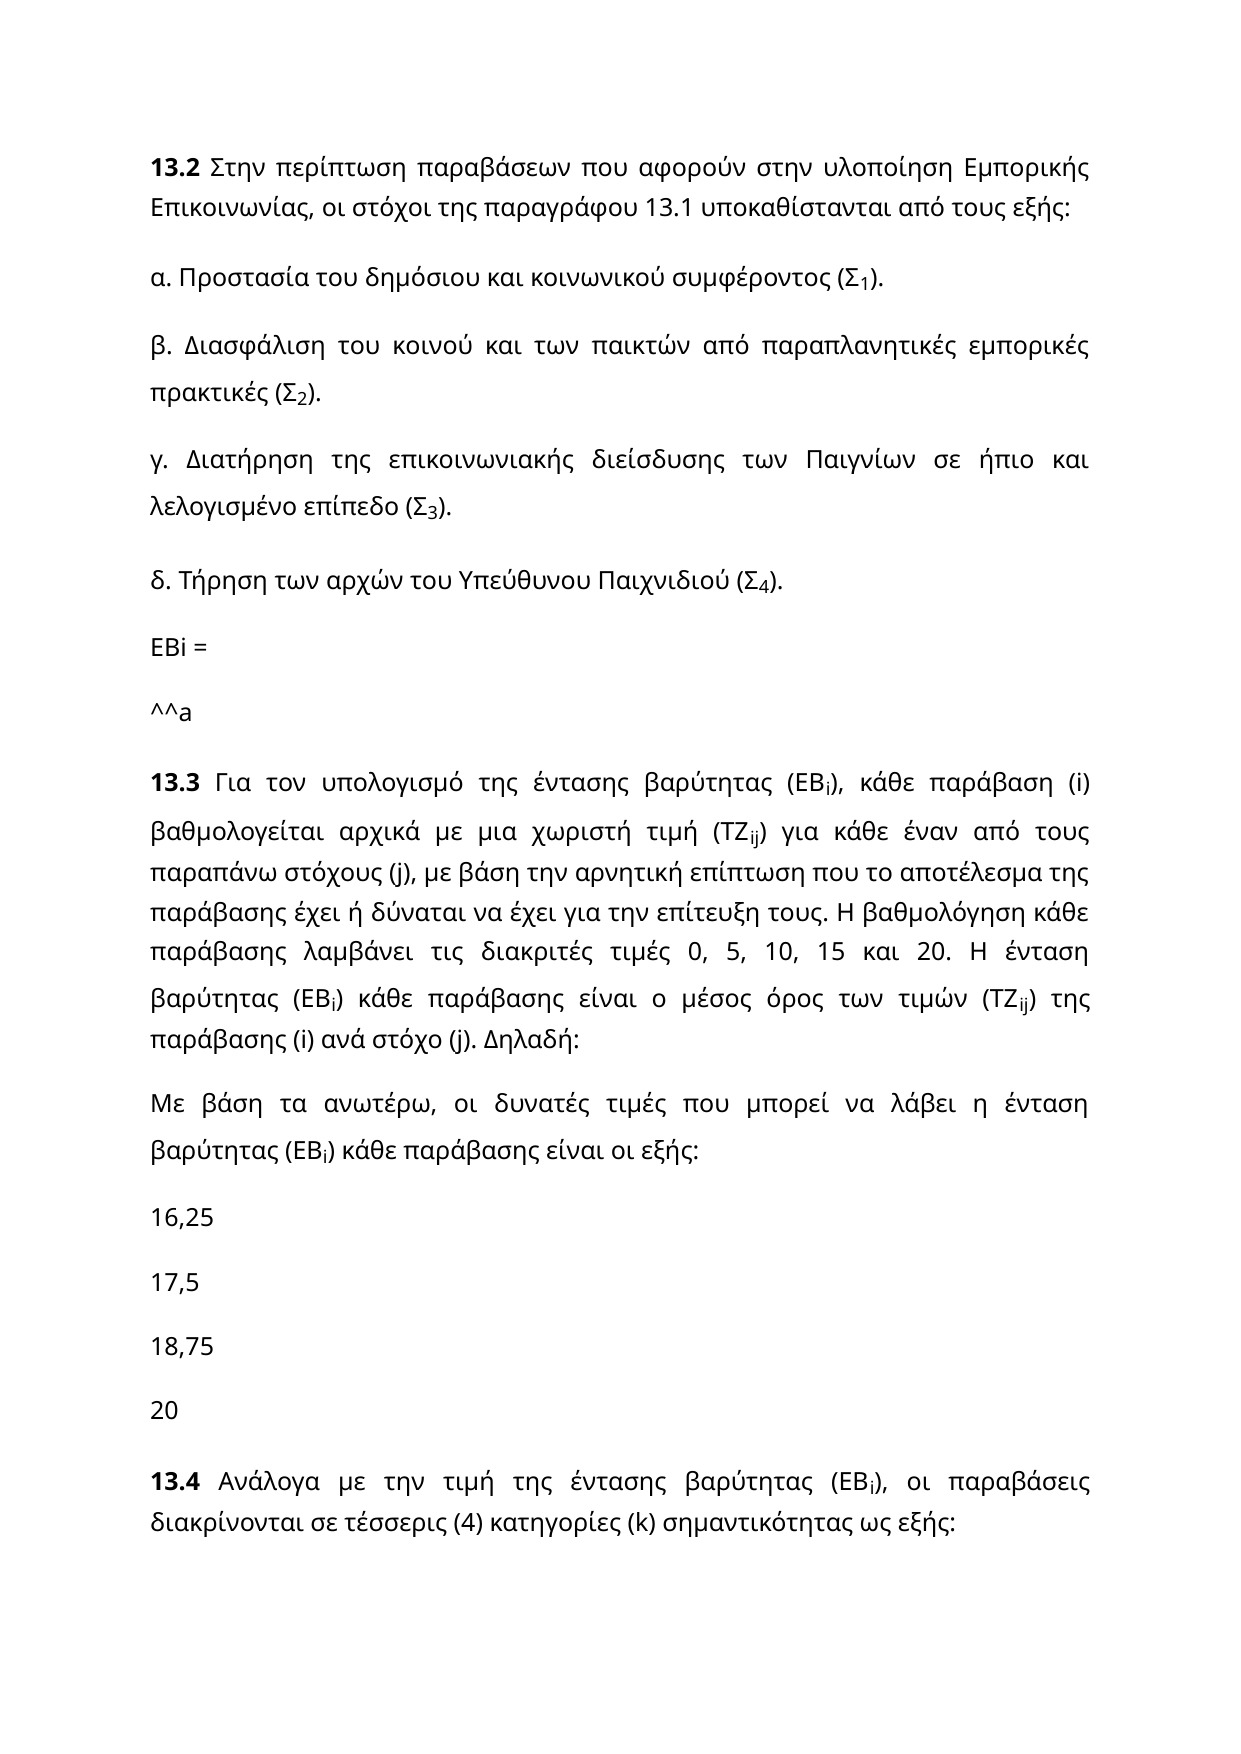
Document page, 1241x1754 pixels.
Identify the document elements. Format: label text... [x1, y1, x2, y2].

text EBi = [150, 630, 1090, 664]
text 13.4 Ανάλογα με την τιμή της έντασης βαρύτητας (ΕΒi), οι παραβάσεις διακρίνονται σε τέσσερις (4) κατηγορίες (k) σημαντικότητας ως εξής: [150, 1457, 1090, 1538]
text α. Προστασία του δημόσιου και κοινωνικού συμφέροντος (Σ1). [150, 253, 1090, 296]
text 13.3 Για τον υπολογισμό της έντασης βαρύτητας (ΕΒi), κάθε παράβαση (i) βαθμολογείται αρχικά με μια χωριστή τιμή (TZij) για κάθε έναν από τους παραπάνω στόχους (j), με βάση την αρνητική επίπτωση που το αποτέλεσμα της παράβασης έχει ή δύναται να έχει για την επίτευξη τους. Η βαθμολόγηση κάθε παράβασης λαμβάνει τις διακριτές τιμές 0, 5, 10, 15 και 20. Η ένταση βαρύτητας (EBi) κάθε παράβασης είναι ο μέσος όρος των τιμών (TZij) της παράβασης (i) ανά στόχο (j). Δηλαδή: [150, 758, 1090, 1056]
text 20 [150, 1392, 1090, 1427]
text δ. Τήρηση των αρχών του Υπεύθυνου Παιχνιδιού (Σ4). [150, 556, 1090, 599]
text 16,25 [150, 1200, 1090, 1234]
text 13.2 Στην περίπτωση παραβάσεων που αφορούν στην υλοποίηση Εμπορικής Επικοινωνίας, οι στόχοι της παραγράφου 13.1 υποκαθίστανται από τους εξής: [150, 150, 1090, 223]
text β. Διασφάλιση του κοινού και των παικτών από παραπλανητικές εμπορικές πρακτικές (Σ2). [150, 327, 1090, 410]
text 18,75 [150, 1328, 1090, 1362]
text Με βάση τα ανωτέρω, οι δυνατές τιμές που μπορεί να λάβει η ένταση βαρύτητας (ΕΒi) κάθε παράβασης είναι οι εξής: [150, 1086, 1090, 1169]
text ^^a [150, 694, 1090, 728]
text γ. Διατήρηση της επικοινωνιακής διείσδυσης των Παιγνίων σε ήπιο και λελογισμένο επίπεδο (Σ3). [150, 442, 1090, 525]
text 17,5 [150, 1264, 1090, 1298]
